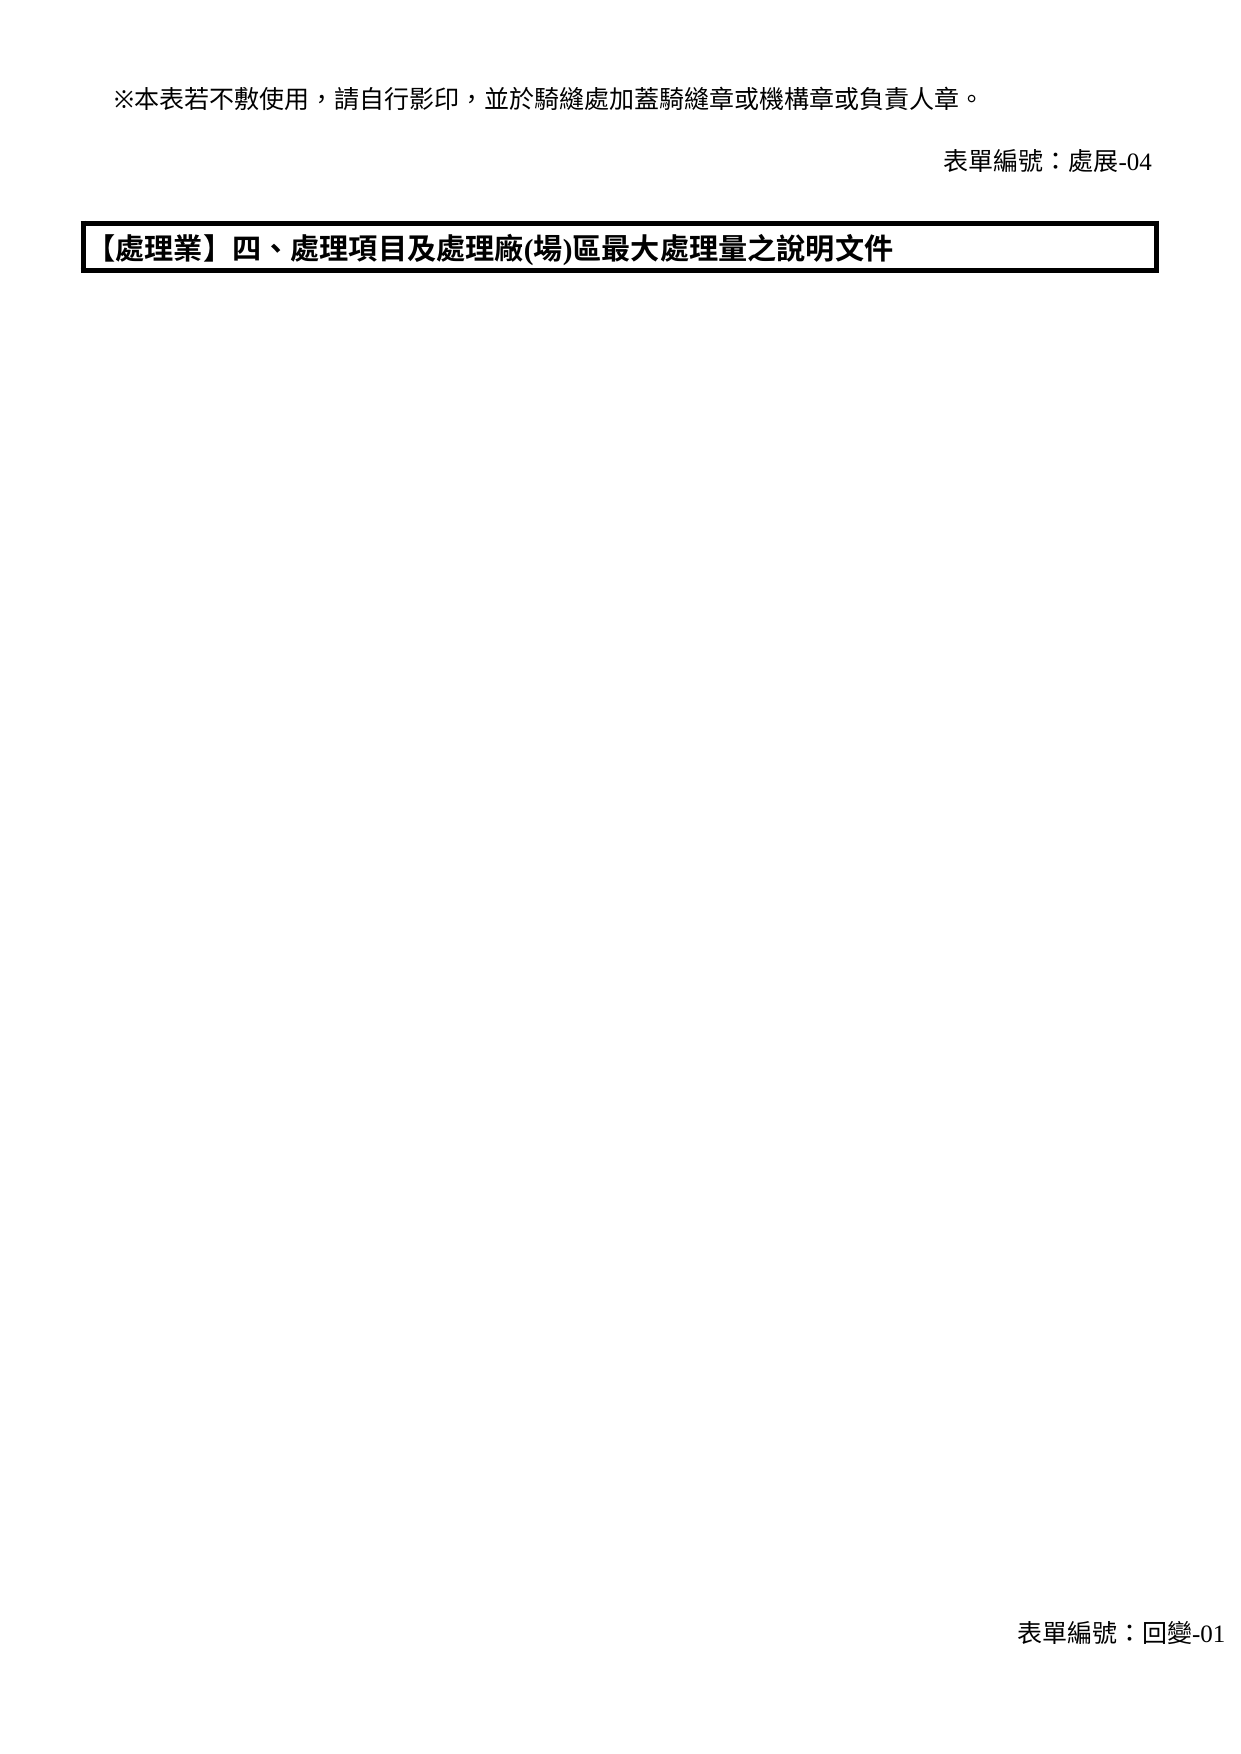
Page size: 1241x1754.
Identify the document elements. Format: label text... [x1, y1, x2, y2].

text 表單編號：回變-01 [1017, 1613, 1238, 1648]
table_header 【處理業】四、處理項目及處理廠(場)區最大處理量之說明文件 [86, 226, 1154, 268]
text 表單編號：處展-04 [114, 146, 1152, 177]
text ※本表若不敷使用，請自行影印，並於騎縫處加蓋騎縫章或機構章或負責人章。 [114, 83, 1152, 114]
